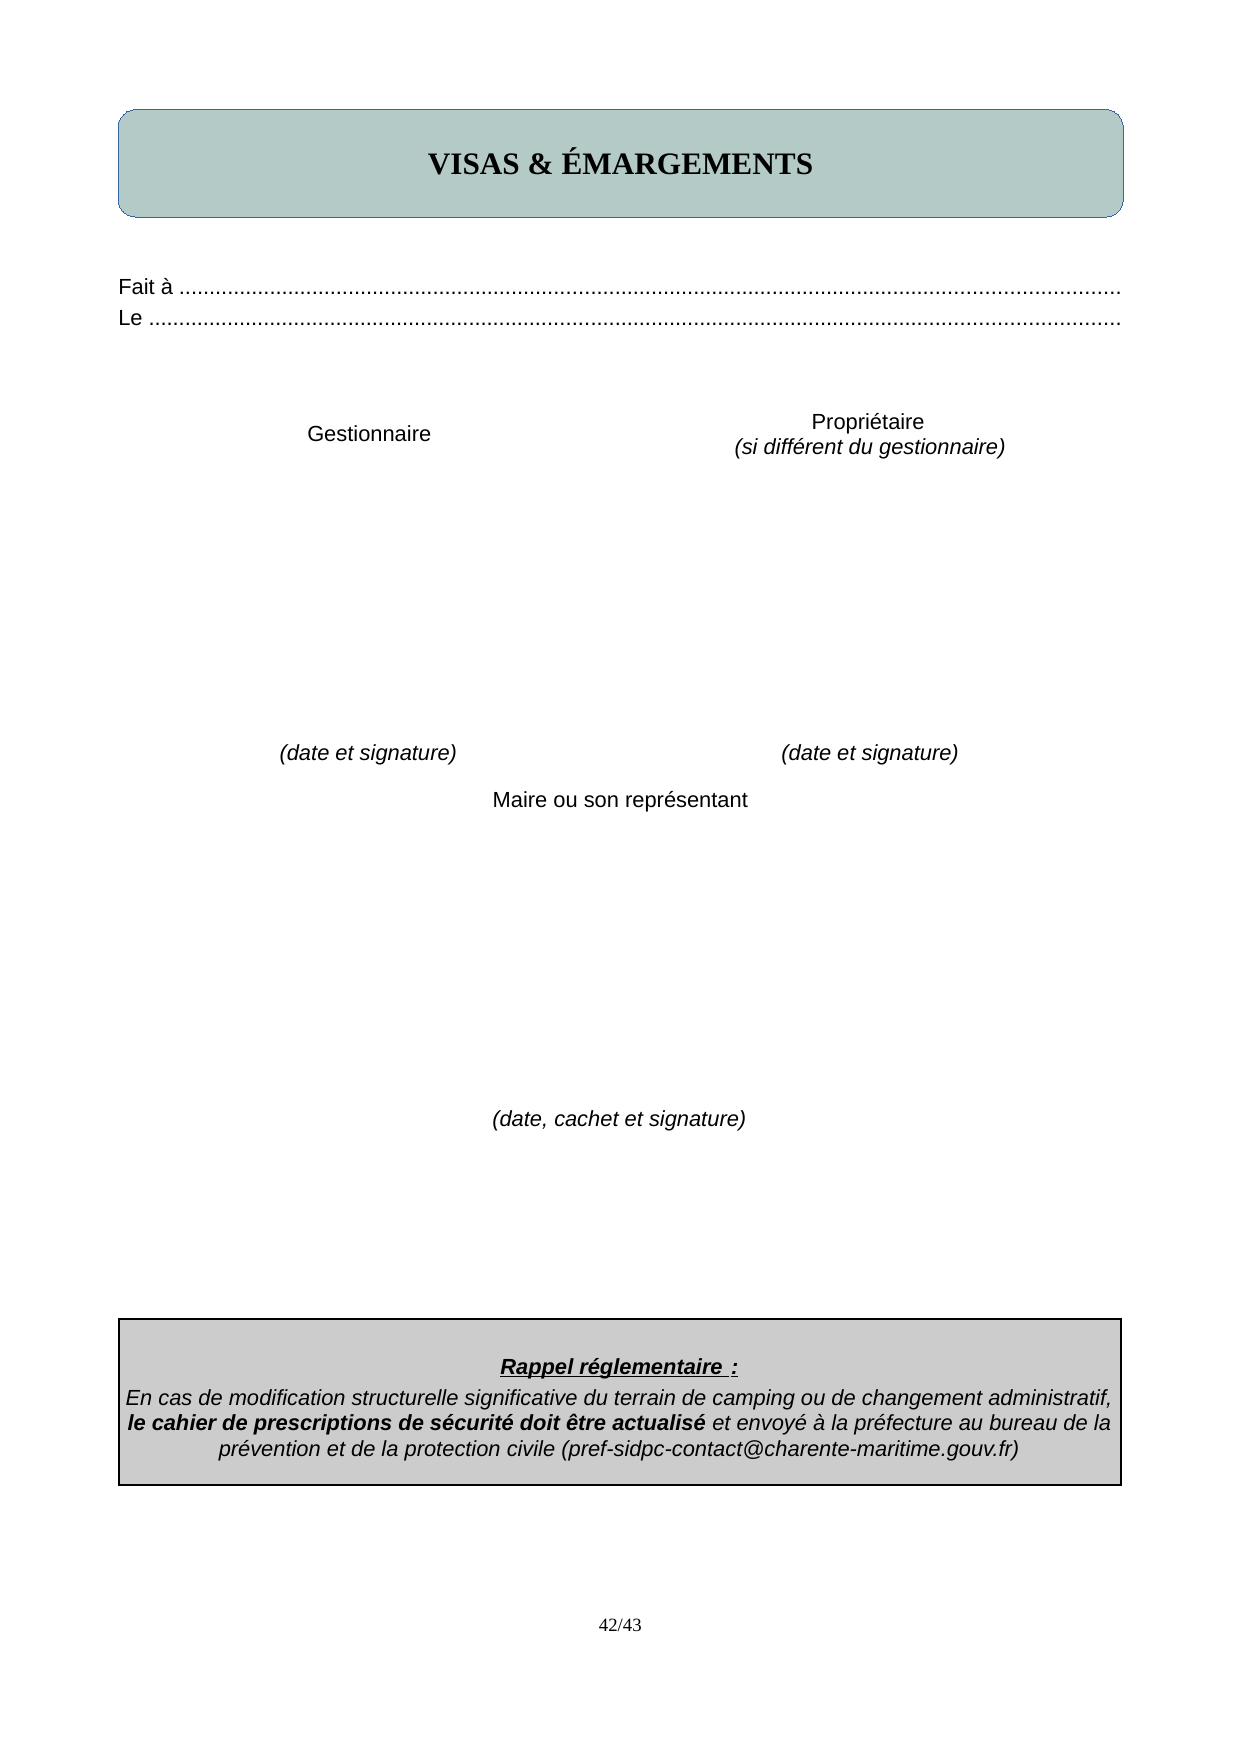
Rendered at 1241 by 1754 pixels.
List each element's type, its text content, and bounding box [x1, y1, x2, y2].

table_header Gestionnaire [118, 399, 620, 469]
table_cell (date et signature) [118, 469, 620, 764]
table_cell (date, cachet et signature) [118, 835, 1122, 1131]
text Rappel réglementaire : [120, 1349, 1120, 1379]
table_cell (date et signature) [620, 469, 1122, 764]
text En cas de modification structurelle significative du terrain de camping ou de changement administratif, le cahier de prescriptions de sécurité doit être actualisé et envoyé à la préfecture au bureau de la prévention et de la protection civile (pref-sidpc-contact@charente-maritime.gouv.fr) [120, 1380, 1120, 1461]
text Le [118, 305, 1122, 330]
table_header Propriétaire (si différent du gestionnaire) [620, 399, 1122, 469]
text Fait à [118, 274, 1122, 299]
table_cell Maire ou son représentant [118, 765, 1122, 835]
